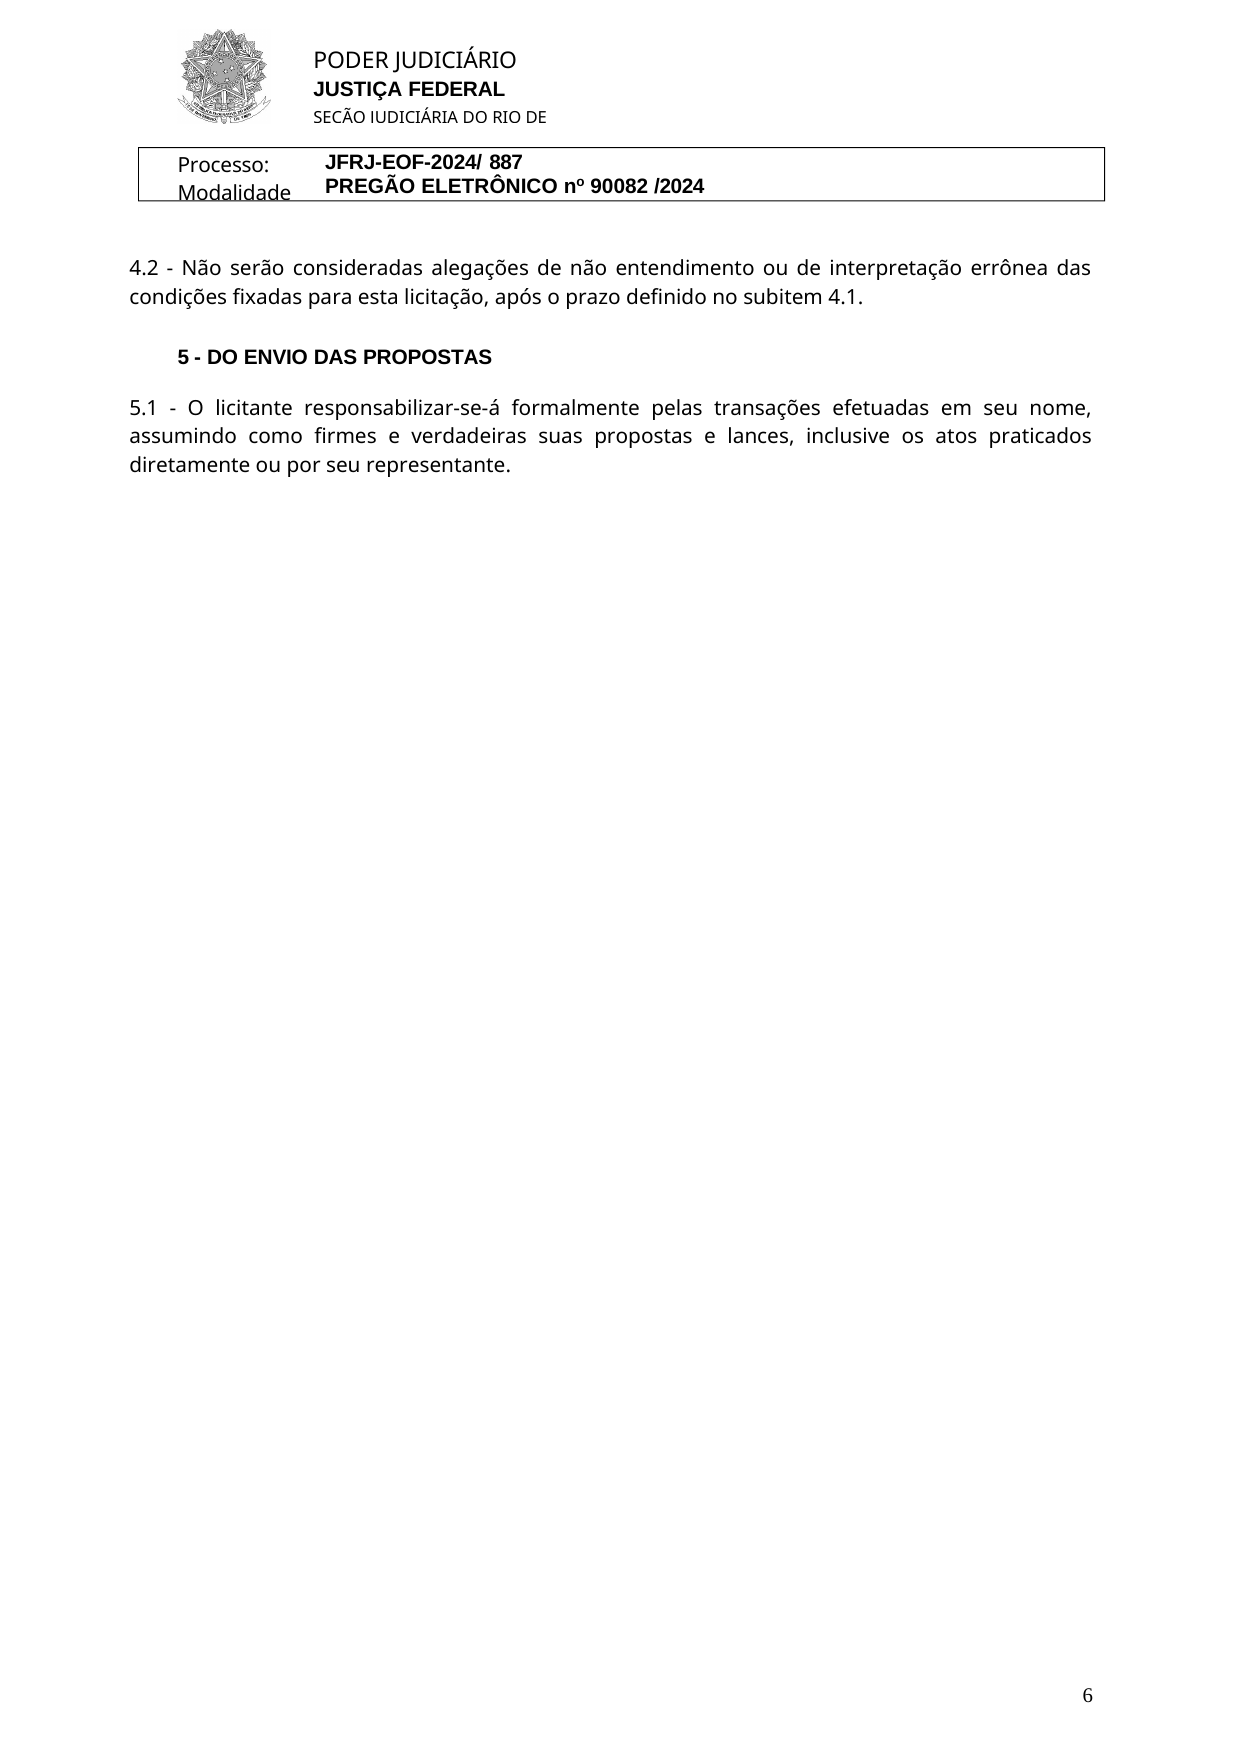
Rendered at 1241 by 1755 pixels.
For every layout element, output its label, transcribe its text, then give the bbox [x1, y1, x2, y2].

list - O licitante responsabilizar-se-á formalmente pelas transações efetuadas em seu nome, assumindo como firmes e verdadeiras suas propostas e lances, inclusive os atos praticados diretamente ou por seu representante. [129, 393, 1093, 478]
list - DO ENVIO DAS PROPOSTAS [177, 345, 1143, 369]
list - Não serão consideradas alegações de não entendimento ou de interpretação errônea das condições fixadas para esta licitação, após o prazo definido no subitem 4.1. [129, 253, 1093, 310]
